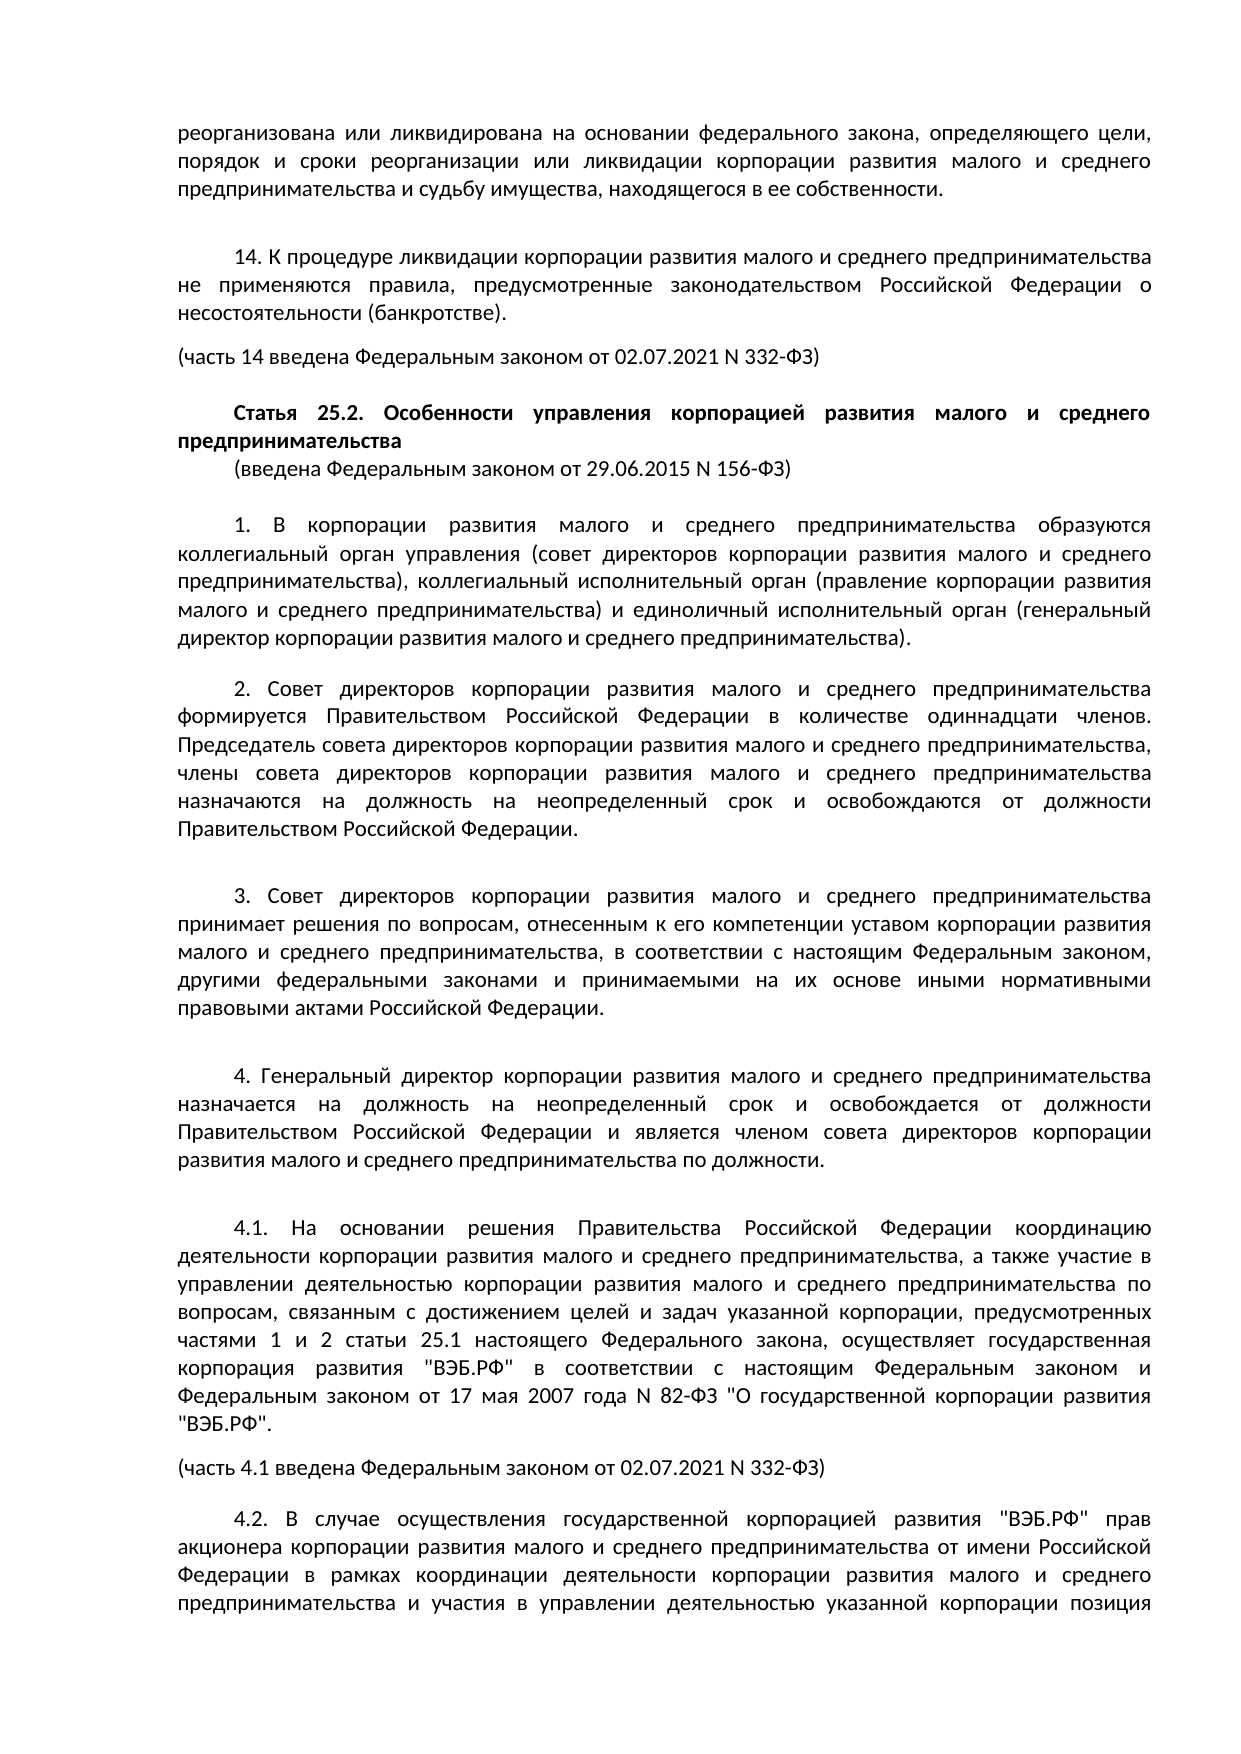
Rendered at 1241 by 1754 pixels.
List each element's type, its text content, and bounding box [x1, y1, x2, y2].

text 4. Генеральный директор корпорации развития малого и среднего предпринимательства назначается на должность на неопределенный срок и освобождается от должности Правительством Российской Федерации и является членом совета директоров корпорации развития малого и среднего предпринимательства по должности. [177, 1061, 1152, 1173]
text (часть 4.1 введена Федеральным законом от 02.07.2021 N 332-ФЗ) [177, 1453, 1152, 1482]
text (введена Федеральным законом от 29.06.2015 N 156-ФЗ) [177, 454, 1152, 483]
title Статья 25.2. Особенности управления корпорацией развития малого и среднего предпринимательства [177, 398, 1152, 454]
text 4.2. В случае осуществления государственной корпорацией развития "ВЭБ.РФ" прав акционера корпорации развития малого и среднего предпринимательства от имени Российской Федерации в рамках координации деятельности корпорации развития малого и среднего предпринимательства и участия в управлении деятельностью указанной корпорации позиция [177, 1504, 1152, 1617]
text 14. К процедуре ликвидации корпорации развития малого и среднего предпринимательства не применяются правила, предусмотренные законодательством Российской Федерации о несостоятельности (банкротстве). [177, 242, 1152, 326]
text 4.1. На основании решения Правительства Российской Федерации координацию деятельности корпорации развития малого и среднего предпринимательства, а также участие в управлении деятельностью корпорации развития малого и среднего предпринимательства по вопросам, связанным с достижением целей и задач указанной корпорации, предусмотренных частями 1 и 2 статьи 25.1 настоящего Федерального закона, осуществляет государственная корпорация развития "ВЭБ.РФ" в соответствии с настоящим Федеральным законом и Федеральным законом от 17 мая 2007 года N 82-ФЗ "О государственной корпорации развития "ВЭБ.РФ". [177, 1213, 1152, 1437]
text 2. Совет директоров корпорации развития малого и среднего предпринимательства формируется Правительством Российской Федерации в количестве одиннадцати членов. Председатель совета директоров корпорации развития малого и среднего предпринимательства, члены совета директоров корпорации развития малого и среднего предпринимательства назначаются на должность на неопределенный срок и освобождаются от должности Правительством Российской Федерации. [177, 674, 1152, 842]
text (часть 14 введена Федеральным законом от 02.07.2021 N 332-ФЗ) [177, 342, 1152, 371]
text реорганизована или ликвидирована на основании федерального закона, определяющего цели, порядок и сроки реорганизации или ликвидации корпорации развития малого и среднего предпринимательства и судьбу имущества, находящегося в ее собственности. [177, 118, 1152, 202]
text 1. В корпорации развития малого и среднего предпринимательства образуются коллегиальный орган управления (совет директоров корпорации развития малого и среднего предпринимательства), коллегиальный исполнительный орган (правление корпорации развития малого и среднего предпринимательства) и единоличный исполнительный орган (генеральный директор корпорации развития малого и среднего предпринимательства). [177, 511, 1152, 651]
text 3. Совет директоров корпорации развития малого и среднего предпринимательства принимает решения по вопросам, отнесенным к его компетенции уставом корпорации развития малого и среднего предпринимательства, в соответствии с настоящим Федеральным законом, другими федеральными законами и принимаемыми на их основе иными нормативными правовыми актами Российской Федерации. [177, 881, 1152, 1021]
